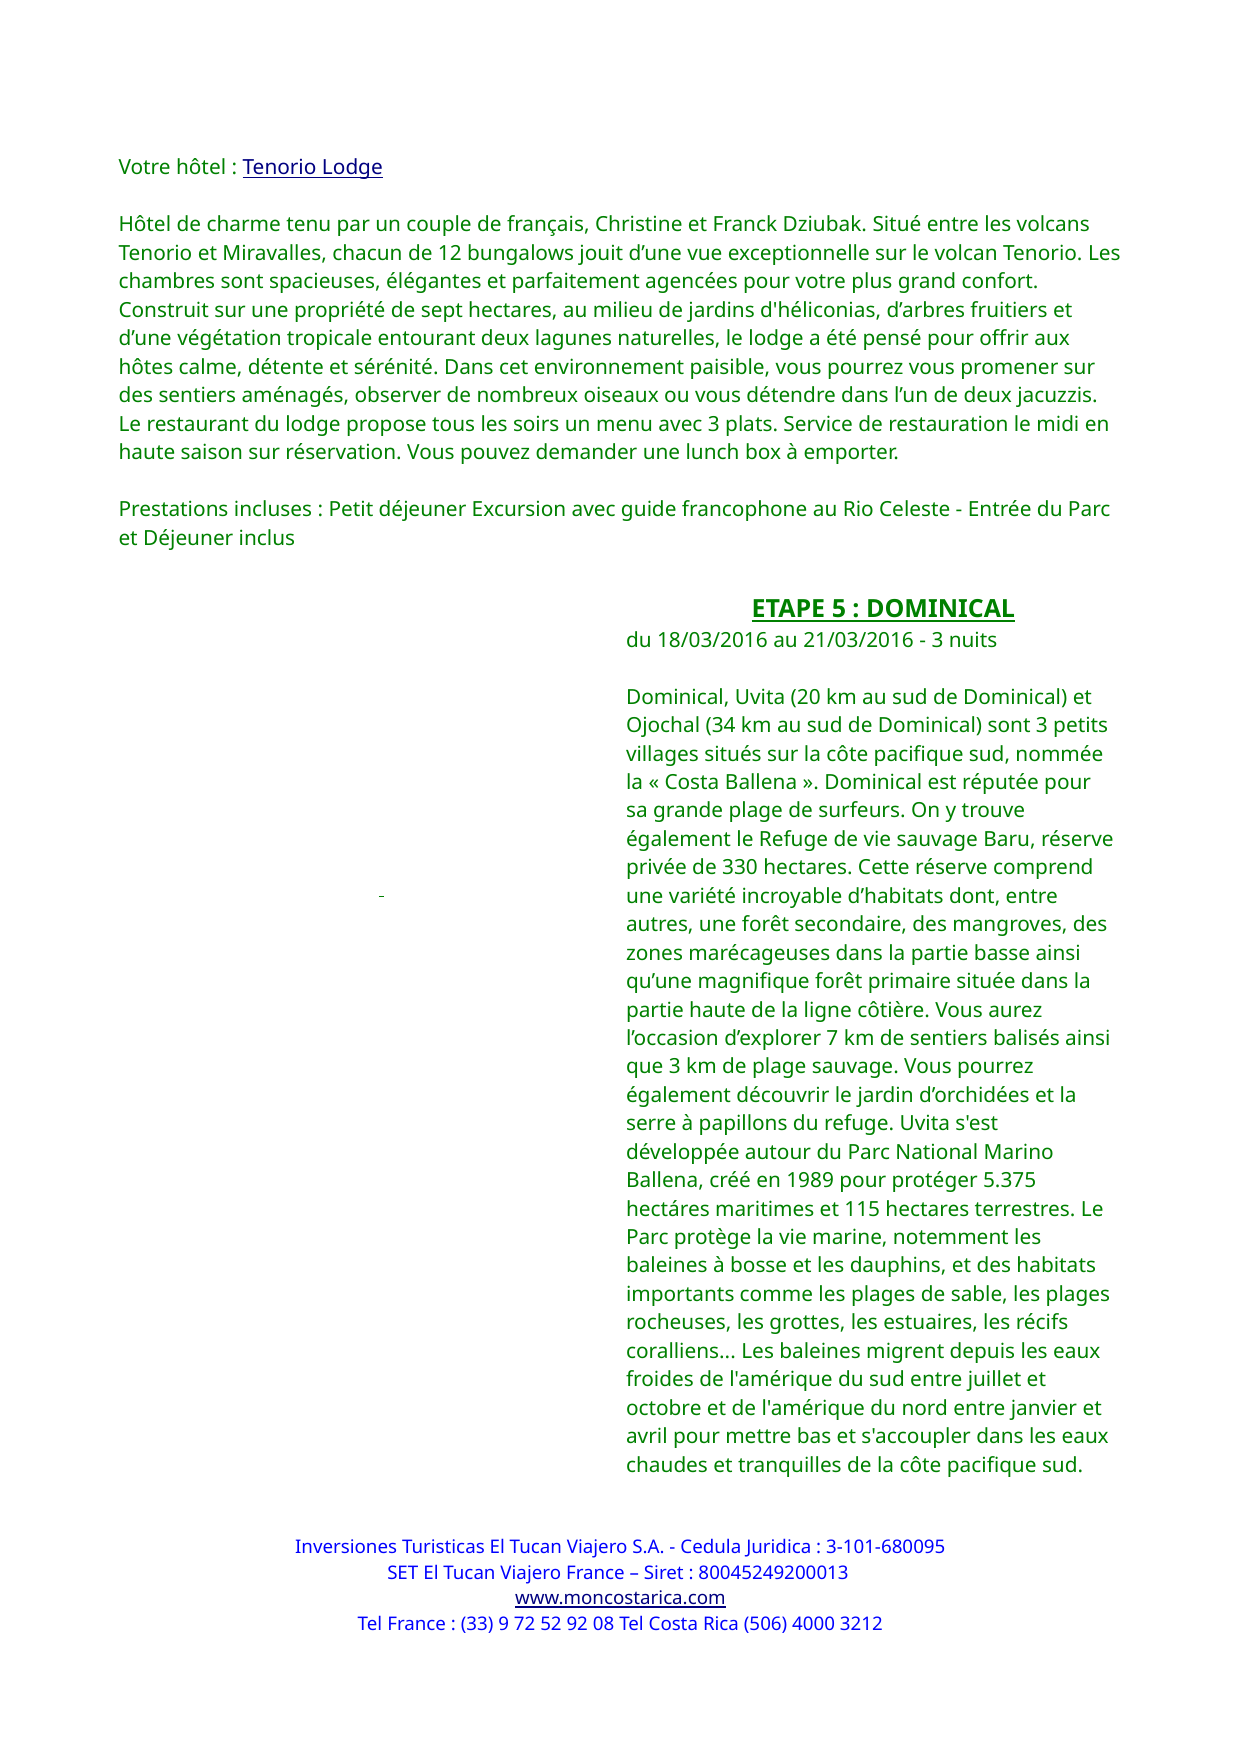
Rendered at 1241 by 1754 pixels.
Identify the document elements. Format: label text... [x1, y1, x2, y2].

text Votre hôtel : Tenorio Lodge [118, 152, 1122, 181]
text Hôtel de charme tenu par un couple de français, Christine et Franck Dziubak. Situé entre les volcans Tenorio et Miravalles, chacun de 12 bungalows jouit d’une vue exceptionnelle sur le volcan Tenorio. Les chambres sont spacieuses, élégantes et parfaitement agencées pour votre plus grand confort. Construit sur une propriété de sept hectares, au milieu de jardins d'héliconias, d’arbres fruitiers et d’une végétation tropicale entourant deux lagunes naturelles, le lodge a été pensé pour offrir aux hôtes calme, détente et sérénité. Dans cet environnement paisible, vous pourrez vous promener sur des sentiers aménagés, observer de nombreux oiseaux ou vous détendre dans l’un de deux jacuzzis. Le restaurant du lodge propose tous les soirs un menu avec 3 plats. Service de restauration le midi en haute saison sur réservation. Vous pouvez demander une lunch box à emporter. [118, 209, 1122, 466]
table_header [118, 585, 620, 1484]
table_header ETAPE 5 : DOMINICAL du 18/03/2016 au 21/03/2016 - 3 nuits Dominical, Uvita (20 km au sud de Dominical) et Ojochal (34 km au sud de Dominical) sont 3 petits villages situés sur la côte pacifique sud, nommée la « Costa Ballena ». Dominical est réputée pour sa grande plage de surfeurs. On y trouve également le Refuge de vie sauvage Baru, réserve privée de 330 hectares. Cette réserve comprend une variété incroyable d’habitats dont, entre autres, une forêt secondaire, des mangroves, des zones marécageuses dans la partie basse ainsi qu’une magnifique forêt primaire située dans la partie haute de la ligne côtière. Vous aurez l’occasion d’explorer 7 km de sentiers balisés ainsi que 3 km de plage sauvage. Vous pourrez également découvrir le jardin d’orchidées et la serre à papillons du refuge. Uvita s'est développée autour du Parc National Marino Ballena, créé en 1989 pour protéger 5.375 hectáres maritimes et 115 hectares terrestres. Le Parc protège la vie marine, notemment les baleines à bosse et les dauphins, et des habitats importants comme les plages de sable, les plages rocheuses, les grottes, les estuaires, les récifs coralliens... Les baleines migrent depuis les eaux froides de l'amérique du sud entre juillet et octobre et de l'amérique du nord entre janvier et avril pour mettre bas et s'accoupler dans les eaux chaudes et tranquilles de la côte pacifique sud. [620, 585, 1122, 1484]
text Prestations incluses : Petit déjeuner Excursion avec guide francophone au Rio Celeste - Entrée du Parc et Déjeuner inclus [118, 494, 1122, 551]
